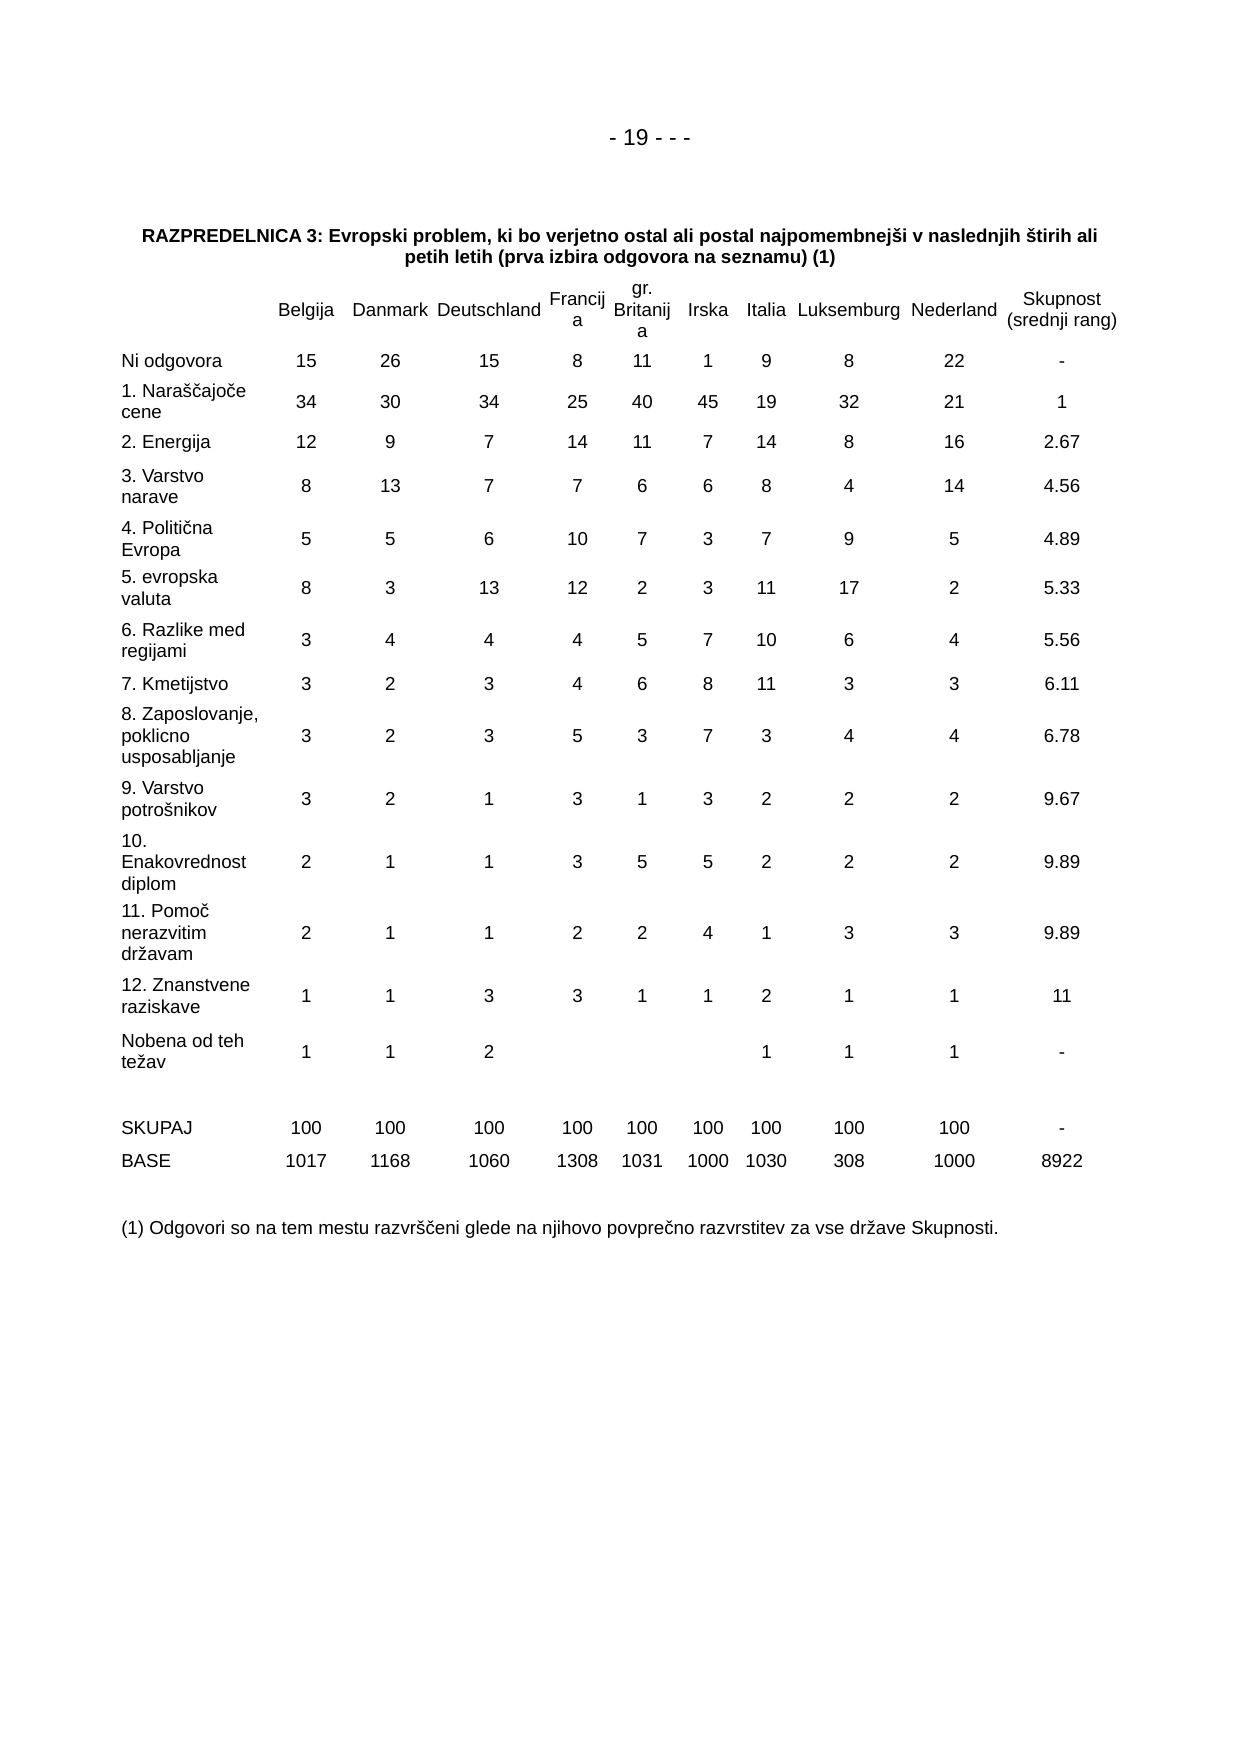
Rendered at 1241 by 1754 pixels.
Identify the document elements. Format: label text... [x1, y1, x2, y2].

table_cell 100 [675, 1112, 741, 1144]
table_cell 5 [609, 612, 674, 668]
table_cell 4,89 [1002, 514, 1122, 563]
table_cell 2 [348, 700, 433, 771]
table_cell Nederland [907, 274, 1002, 344]
table_cell [907, 1079, 1002, 1112]
table_cell Ni odgovora [118, 345, 264, 377]
table_cell 1 [433, 827, 545, 897]
table_cell 10. Enakovrednost diplom [118, 827, 264, 897]
table_cell 8 [791, 426, 907, 458]
table_cell 32 [791, 377, 907, 426]
table_cell 8 [265, 458, 347, 514]
table_cell 21 [907, 377, 1002, 426]
table_cell 3 [791, 668, 907, 700]
table_cell 9 [348, 426, 433, 458]
table_cell 3 [907, 668, 1002, 700]
table_cell [118, 274, 264, 344]
table_cell 11 [741, 563, 791, 612]
table_cell [348, 1176, 433, 1209]
table_cell - [1002, 345, 1122, 377]
table_cell 3 [609, 700, 674, 771]
table_cell 6. Razlike med regijami [118, 612, 264, 668]
table_cell 11 [1002, 968, 1122, 1023]
table_cell 2 [907, 771, 1002, 827]
table_cell 7 [609, 514, 674, 563]
table_cell 15 [433, 345, 545, 377]
table_cell [675, 1176, 741, 1209]
table_cell 1 [791, 968, 907, 1023]
table_cell 12 [265, 426, 347, 458]
table_cell 6 [609, 458, 674, 514]
table_cell 4 [675, 897, 741, 968]
table_cell 2 [741, 827, 791, 897]
table_cell 19 [741, 377, 791, 426]
table_cell 4,56 [1002, 458, 1122, 514]
table_cell 7 [545, 458, 609, 514]
table_cell 2 [433, 1024, 545, 1079]
table_cell 13 [348, 458, 433, 514]
table_cell 6 [675, 458, 741, 514]
table_cell 6 [609, 668, 674, 700]
table_cell 3 [265, 700, 347, 771]
table_cell 1 [609, 968, 674, 1023]
table_cell [348, 1079, 433, 1112]
table_cell 2,67 [1002, 426, 1122, 458]
table_cell 11 [609, 426, 674, 458]
table_cell 1017 [265, 1144, 347, 1176]
table_cell 1168 [348, 1144, 433, 1176]
table_cell 2 [907, 827, 1002, 897]
table_cell 1 [348, 1024, 433, 1079]
table_cell 2 [348, 771, 433, 827]
table_cell 12. Znanstvene raziskave [118, 968, 264, 1023]
table_cell 40 [609, 377, 674, 426]
table_cell 9. Varstvo potrošnikov [118, 771, 264, 827]
table_cell 1 [265, 1024, 347, 1079]
table_cell 8 [741, 458, 791, 514]
table_cell 308 [791, 1144, 907, 1176]
table_cell [675, 1024, 741, 1079]
table_cell 6 [433, 514, 545, 563]
table_cell [791, 1079, 907, 1112]
table_cell 3 [907, 897, 1002, 968]
table_cell 8 [265, 563, 347, 612]
table_cell Francija [545, 274, 609, 344]
table_cell [791, 1176, 907, 1209]
table_cell Nobena od teh težav [118, 1024, 264, 1079]
table_cell Italia [741, 274, 791, 344]
table_cell [118, 1176, 264, 1209]
table_cell 2. Energija [118, 426, 264, 458]
table_cell 7 [675, 426, 741, 458]
table_cell 11 [741, 668, 791, 700]
table_cell 2 [741, 771, 791, 827]
table_cell Luksemburg [791, 274, 907, 344]
table_cell 1 [609, 771, 674, 827]
table_cell [545, 1079, 609, 1112]
table_cell 4 [348, 612, 433, 668]
table_cell 11. Pomoč nerazvitim državam [118, 897, 264, 968]
table_cell 8 [545, 345, 609, 377]
table_cell (1) Odgovori so na tem mestu razvrščeni glede na njihovo povprečno razvrstitev za vse države Skupnosti. [118, 1209, 1122, 1246]
table_cell 1060 [433, 1144, 545, 1176]
table_cell 3 [675, 771, 741, 827]
table_cell 2 [741, 968, 791, 1023]
table_cell 3 [265, 668, 347, 700]
table_cell 2 [348, 668, 433, 700]
table_cell 3 [265, 612, 347, 668]
table_cell 1031 [609, 1144, 674, 1176]
table_cell Belgija [265, 274, 347, 344]
table_cell 6,11 [1002, 668, 1122, 700]
table_cell 15 [265, 345, 347, 377]
table_cell 30 [348, 377, 433, 426]
table_cell 9,67 [1002, 771, 1122, 827]
table_cell 4 [791, 700, 907, 771]
table_cell [609, 1079, 674, 1112]
table_cell [545, 1176, 609, 1209]
table_cell 8922 [1002, 1144, 1122, 1176]
table_cell 4 [545, 668, 609, 700]
table_cell 3 [675, 563, 741, 612]
table_cell 12 [545, 563, 609, 612]
table_cell BASE [118, 1144, 264, 1176]
table_cell 1 [741, 897, 791, 968]
table_cell SKUPAJ [118, 1112, 264, 1144]
table_cell 2 [265, 827, 347, 897]
table_cell 3 [433, 668, 545, 700]
table_cell 34 [265, 377, 347, 426]
table_cell 5 [265, 514, 347, 563]
table_cell 34 [433, 377, 545, 426]
table_header RAZPREDELNICA 3: Evropski problem, ki bo verjetno ostal ali postal najpomembnejši v naslednjih štirih ali petih letih (prva izbira odgovora na seznamu) (1) [118, 218, 1122, 274]
table_cell 6,78 [1002, 700, 1122, 771]
table_cell 14 [741, 426, 791, 458]
table_cell [1002, 1079, 1122, 1112]
table_cell 1. Naraščajoče cene [118, 377, 264, 426]
table_cell 8. Zaposlovanje, poklicno usposabljanje [118, 700, 264, 771]
table_cell - [1002, 1112, 1122, 1144]
table_cell 4 [907, 700, 1002, 771]
table_cell 11 [609, 345, 674, 377]
table_cell 6 [791, 612, 907, 668]
table_cell 2 [265, 897, 347, 968]
table_cell 5 [609, 827, 674, 897]
table_cell 10 [545, 514, 609, 563]
table_cell 3 [265, 771, 347, 827]
table_cell 1 [348, 968, 433, 1023]
table_cell 100 [907, 1112, 1002, 1144]
table_cell 2 [545, 897, 609, 968]
table_cell [118, 1079, 264, 1112]
table_cell 5 [675, 827, 741, 897]
table_cell 100 [265, 1112, 347, 1144]
table_cell 100 [433, 1112, 545, 1144]
table_cell 9 [791, 514, 907, 563]
table_cell 5 [545, 700, 609, 771]
table_cell 9,89 [1002, 827, 1122, 897]
table_cell 13 [433, 563, 545, 612]
table_cell 1 [675, 345, 741, 377]
table_cell 2 [791, 771, 907, 827]
table_cell Skupnost (srednji rang) [1002, 274, 1122, 344]
table_cell Danmark [348, 274, 433, 344]
table_cell [433, 1079, 545, 1112]
table_cell 25 [545, 377, 609, 426]
table_cell 7 [675, 700, 741, 771]
table_cell 1 [1002, 377, 1122, 426]
table_cell 4 [791, 458, 907, 514]
table_cell [741, 1079, 791, 1112]
table_cell 1 [907, 1024, 1002, 1079]
table_cell 3 [741, 700, 791, 771]
table_cell 100 [741, 1112, 791, 1144]
table_cell 9,89 [1002, 897, 1122, 968]
table_cell 1 [265, 968, 347, 1023]
table_cell Irska [675, 274, 741, 344]
table_cell [609, 1176, 674, 1209]
table_cell [265, 1176, 347, 1209]
table_cell 100 [545, 1112, 609, 1144]
table_cell [1002, 1176, 1122, 1209]
table_cell 8 [675, 668, 741, 700]
table_cell 5,56 [1002, 612, 1122, 668]
table_cell [433, 1176, 545, 1209]
table_cell [741, 1176, 791, 1209]
table_cell 3 [348, 563, 433, 612]
table_cell [907, 1176, 1002, 1209]
table_cell - [1002, 1024, 1122, 1079]
table_cell [675, 1079, 741, 1112]
table_cell 3. Varstvo narave [118, 458, 264, 514]
table_cell 4 [545, 612, 609, 668]
table_cell [609, 1024, 674, 1079]
table_cell 1000 [907, 1144, 1002, 1176]
table_cell 7 [433, 426, 545, 458]
table_cell 1 [741, 1024, 791, 1079]
table_cell 8 [791, 345, 907, 377]
table_cell 45 [675, 377, 741, 426]
table_cell 5. evropska valuta [118, 563, 264, 612]
table_cell gr. Britanija [609, 274, 674, 344]
table_cell [545, 1024, 609, 1079]
table_cell 1030 [741, 1144, 791, 1176]
table_cell 22 [907, 345, 1002, 377]
table_cell 4 [907, 612, 1002, 668]
table_cell 1 [433, 771, 545, 827]
table_cell 2 [609, 563, 674, 612]
table_cell 100 [609, 1112, 674, 1144]
table_cell 5 [907, 514, 1002, 563]
table_cell [265, 1079, 347, 1112]
table_cell Deutschland [433, 274, 545, 344]
table_cell 1 [348, 827, 433, 897]
table_cell 3 [433, 700, 545, 771]
table_cell 14 [545, 426, 609, 458]
table_cell 5,33 [1002, 563, 1122, 612]
table_cell 1308 [545, 1144, 609, 1176]
table_cell 9 [741, 345, 791, 377]
table_cell 1 [907, 968, 1002, 1023]
table_cell 2 [791, 827, 907, 897]
table_cell 3 [433, 968, 545, 1023]
table_cell 1 [675, 968, 741, 1023]
table_cell 100 [791, 1112, 907, 1144]
table_cell 10 [741, 612, 791, 668]
table_cell 5 [348, 514, 433, 563]
table_cell 4. Politična Evropa [118, 514, 264, 563]
table_cell 2 [907, 563, 1002, 612]
table_cell 3 [791, 897, 907, 968]
table_cell 1000 [675, 1144, 741, 1176]
table_cell 17 [791, 563, 907, 612]
table_cell 3 [545, 827, 609, 897]
table_cell 26 [348, 345, 433, 377]
table_cell 4 [433, 612, 545, 668]
table_cell 1 [791, 1024, 907, 1079]
table_cell 3 [545, 968, 609, 1023]
table_cell 3 [545, 771, 609, 827]
table_cell 7. Kmetijstvo [118, 668, 264, 700]
table_cell 1 [433, 897, 545, 968]
table_cell 7 [433, 458, 545, 514]
table_cell 1 [348, 897, 433, 968]
table_cell 7 [741, 514, 791, 563]
table_cell 14 [907, 458, 1002, 514]
table_cell 2 [609, 897, 674, 968]
table_cell 16 [907, 426, 1002, 458]
table_cell 7 [675, 612, 741, 668]
table_cell 100 [348, 1112, 433, 1144]
table_cell 3 [675, 514, 741, 563]
